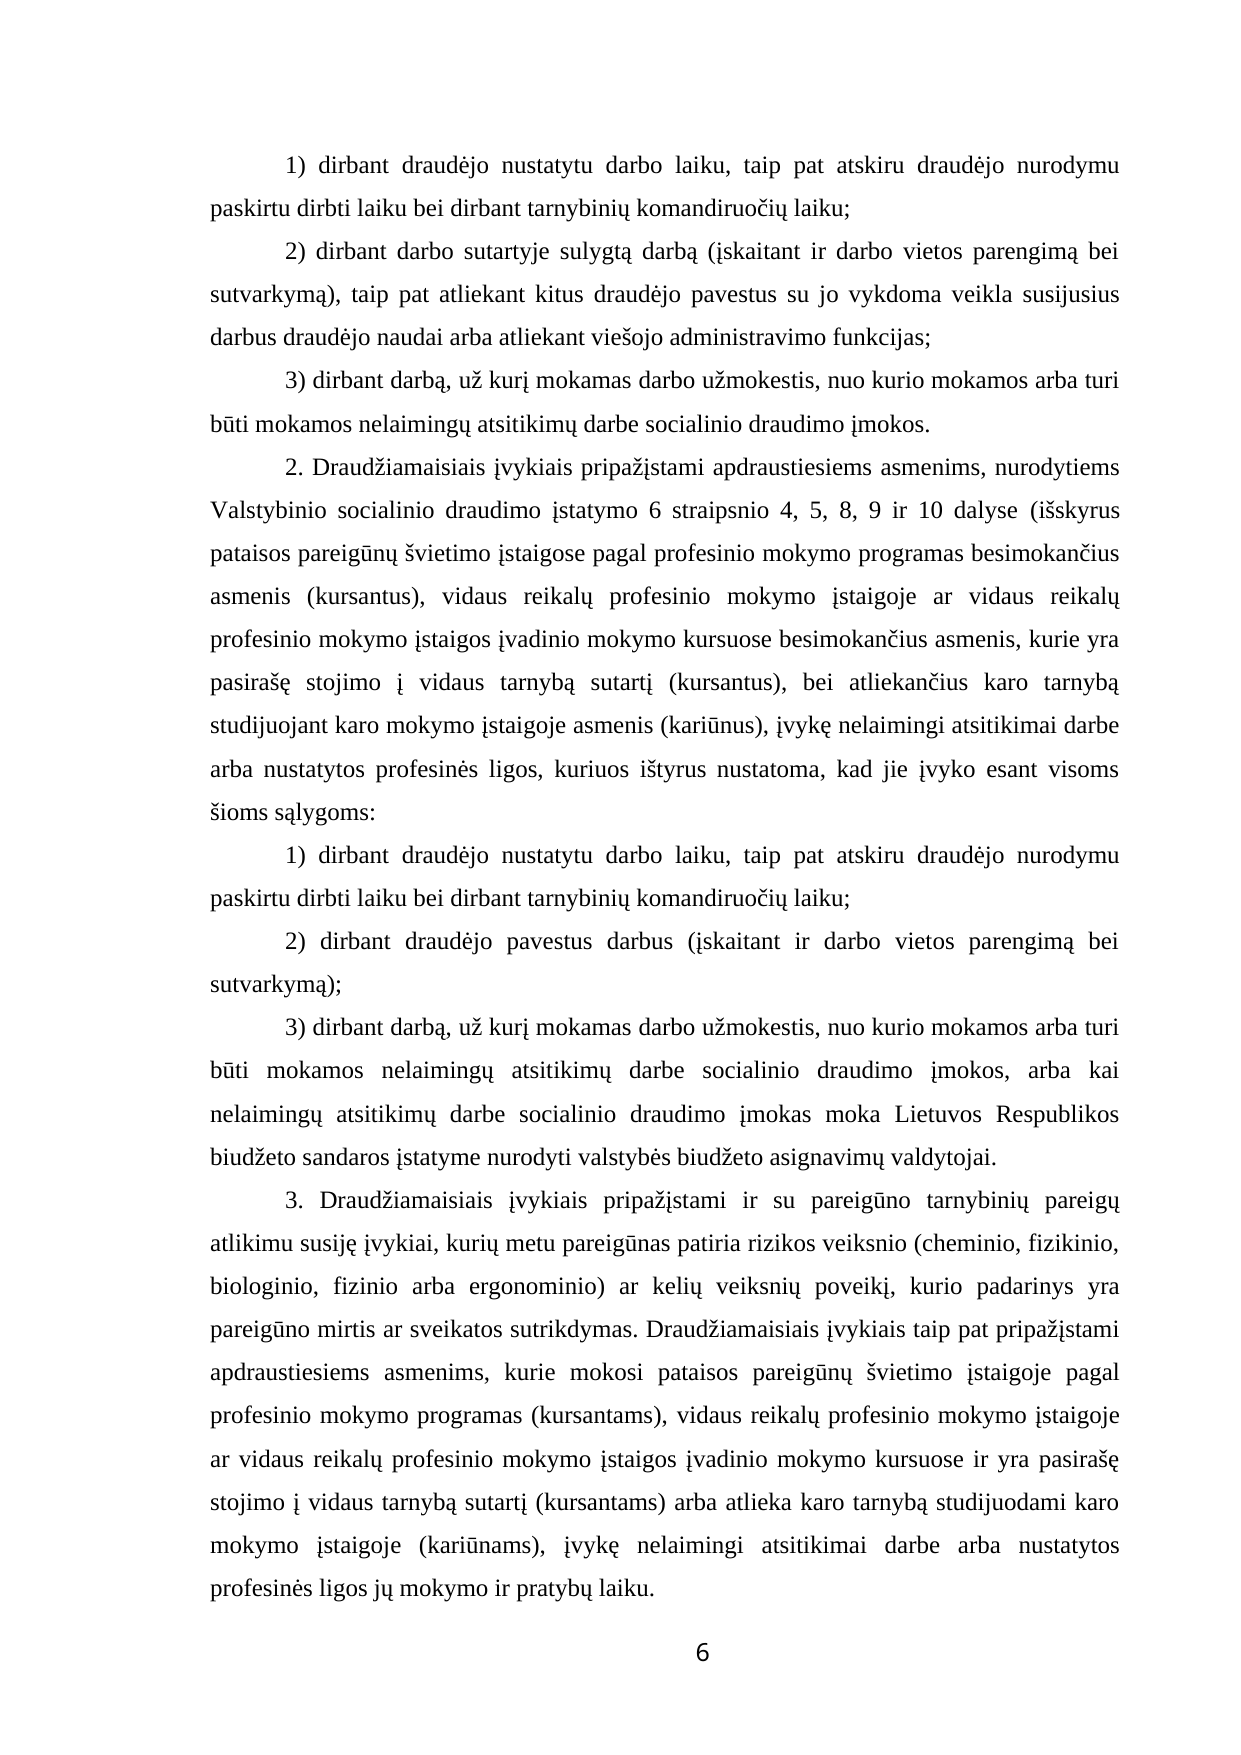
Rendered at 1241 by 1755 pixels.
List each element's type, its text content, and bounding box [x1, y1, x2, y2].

text 3. Draudžiamaisiais įvykiais pripažįstami ir su pareigūno tarnybinių pareigų atlikimu susiję įvykiai, kurių metu pareigūnas patiria rizikos veiksnio (cheminio, fizikinio, biologinio, fizinio arba ergonominio) ar kelių veiksnių poveikį, kurio padarinys yra pareigūno mirtis ar sveikatos sutrikdymas. Draudžiamaisiais įvykiais taip pat pripažįstami apdraustiesiems asmenims, kurie mokosi pataisos pareigūnų švietimo įstaigoje pagal profesinio mokymo programas (kursantams), vidaus reikalų profesinio mokymo įstaigoje ar vidaus reikalų profesinio mokymo įstaigos įvadinio mokymo kursuose ir yra pasirašę stojimo į vidaus tarnybą sutartį (kursantams) arba atlieka karo tarnybą studijuodami karo mokymo įstaigoje (kariūnams), įvykę nelaimingi atsitikimai darbe arba nustatytos profesinės ligos jų mokymo ir pratybų laiku. [210, 1185, 1120, 1602]
text 1) dirbant draudėjo nustatytu darbo laiku, taip pat atskiru draudėjo nurodymu paskirtu dirbti laiku bei dirbant tarnybinių komandiruočių laiku; [210, 150, 1120, 222]
text 2) dirbant darbo sutartyje sulygtą darbą (įskaitant ir darbo vietos parengimą bei sutvarkymą), taip pat atliekant kitus draudėjo pavestus su jo vykdoma veikla susijusius darbus draudėjo naudai arba atliekant viešojo administravimo funkcijas; [210, 236, 1120, 351]
text 3) dirbant darbą, už kurį mokamas darbo užmokestis, nuo kurio mokamos arba turi būti mokamos nelaimingų atsitikimų darbe socialinio draudimo įmokos. [210, 366, 1120, 437]
text 2) dirbant draudėjo pavestus darbus (įskaitant ir darbo vietos parengimą bei sutvarkymą); [210, 926, 1120, 998]
text 3) dirbant darbą, už kurį mokamas darbo užmokestis, nuo kurio mokamos arba turi būti mokamos nelaimingų atsitikimų darbe socialinio draudimo įmokos, arba kai nelaimingų atsitikimų darbe socialinio draudimo įmokas moka Lietuvos Respublikos biudžeto sandaros įstatyme nurodyti valstybės biudžeto asignavimų valdytojai. [210, 1012, 1120, 1171]
text 2. Draudžiamaisiais įvykiais pripažįstami apdraustiesiems asmenims, nurodytiems Valstybinio socialinio draudimo įstatymo 6 straipsnio 4, 5, 8, 9 ir 10 dalyse (išskyrus pataisos pareigūnų švietimo įstaigose pagal profesinio mokymo programas besimokančius asmenis (kursantus), vidaus reikalų profesinio mokymo įstaigoje ar vidaus reikalų profesinio mokymo įstaigos įvadinio mokymo kursuose besimokančius asmenis, kurie yra pasirašę stojimo į vidaus tarnybą sutartį (kursantus), bei atliekančius karo tarnybą studijuojant karo mokymo įstaigoje asmenis (kariūnus), įvykę nelaimingi atsitikimai darbe arba nustatytos profesinės ligos, kuriuos ištyrus nustatoma, kad jie įvyko esant visoms šioms sąlygoms: [210, 452, 1120, 826]
text 1) dirbant draudėjo nustatytu darbo laiku, taip pat atskiru draudėjo nurodymu paskirtu dirbti laiku bei dirbant tarnybinių komandiruočių laiku; [210, 840, 1120, 912]
